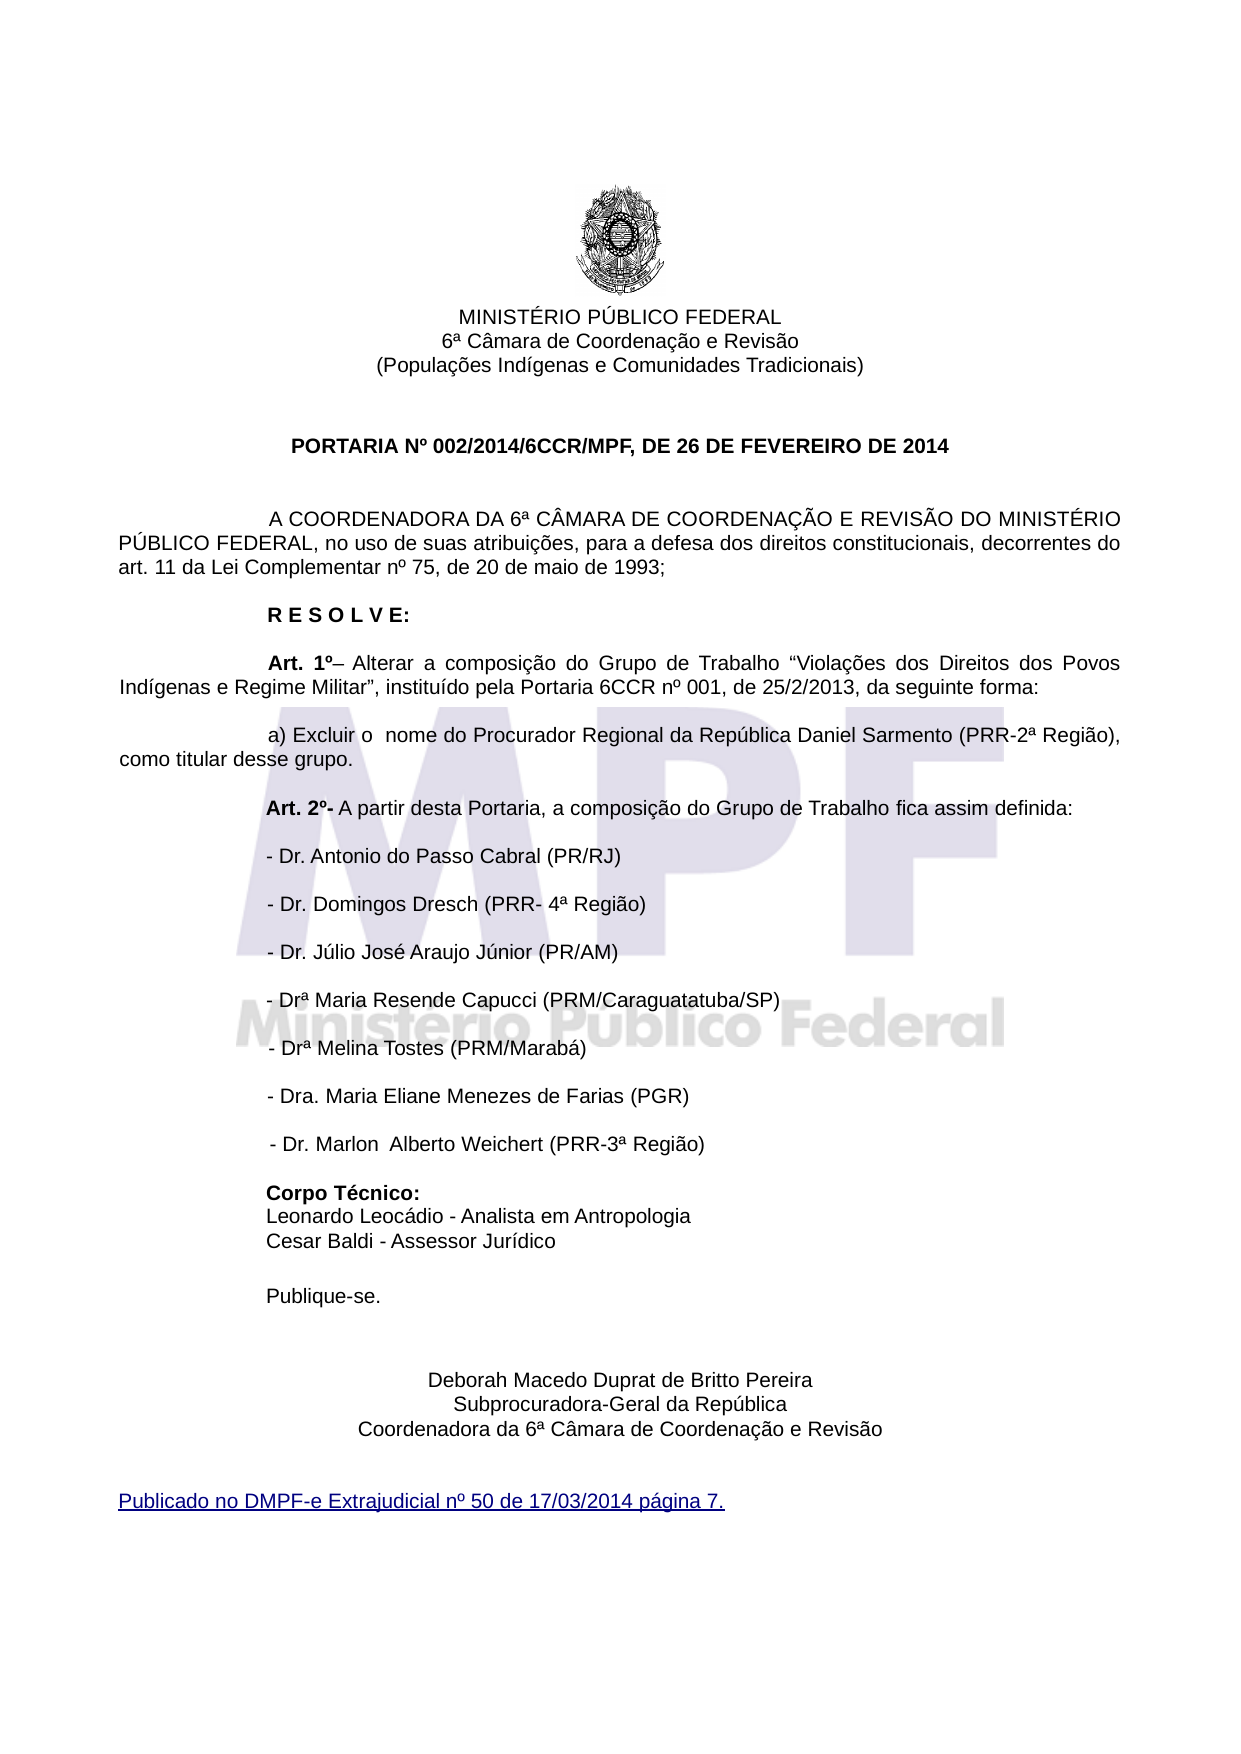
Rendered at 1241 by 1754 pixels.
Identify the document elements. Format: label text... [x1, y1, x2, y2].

text Cesar Baldi - Assessor Jurídico [118, 1228, 1122, 1253]
text (Populações Indígenas e Comunidades Tradicionais) [118, 353, 1122, 377]
picture [236, 819, 1004, 843]
text a) Excluir o nome do Procurador Regional da República Daniel Sarmento (PRR-2ª Região), como titular desse grupo. [119, 723, 1122, 771]
picture [236, 868, 1004, 892]
text Publique-se. [118, 1284, 1122, 1308]
text - Dr. Domingos Dresch (PRR- 4ª Região) [118, 892, 1122, 916]
text - Drª Maria Resende Capucci (PRM/Caraguatatuba/SP) [118, 988, 1122, 1012]
text Coordenadora da 6ª Câmara de Coordenação e Revisão [118, 1416, 1122, 1441]
text Art. 1º– Alterar a composição do Grupo de Trabalho “Violações dos Direitos dos Povos Indígenas e Regime Militar”, instituído pela Portaria 6CCR nº 001, de 25/2/2013, da seguinte forma: [119, 651, 1122, 699]
picture [236, 771, 1004, 795]
text - Dr. Júlio José Araujo Júnior (PR/AM) [118, 940, 1122, 964]
picture [236, 964, 1004, 988]
text - Dr. Marlon Alberto Weichert (PRR-3ª Região) [118, 1132, 1122, 1156]
text A COORDENADORA DA 6ª CÂMARA DE COORDENAÇÃO E REVISÃO DO MINISTÉRIO PÚBLICO FEDERAL, no uso de suas atribuições, para a defesa dos direitos constitucionais, decorrentes do art. 11 da Lei Complementar nº 75, de 20 de maio de 1993; [118, 507, 1122, 579]
text Art. 2º- A partir desta Portaria, a composição do Grupo de Trabalho fica assim definida: [118, 795, 1122, 819]
picture [236, 916, 1004, 940]
text Leonardo Leocádio - Analista em Antropologia [118, 1204, 1122, 1228]
picture [236, 1012, 1004, 1036]
text MINISTÉRIO PÚBLICO FEDERAL [118, 305, 1122, 329]
text PORTARIA Nº 002/2014/6CCR/MPF, DE 26 DE FEVEREIRO DE 2014 [118, 434, 1122, 458]
text - Dr. Antonio do Passo Cabral (PR/RJ) [118, 843, 1122, 868]
text Deborah Macedo Duprat de Britto Pereira [118, 1368, 1122, 1392]
text R E S O L V E: [266, 603, 1122, 627]
text Corpo Técnico: [118, 1180, 1122, 1204]
picture [236, 707, 1004, 723]
text - Dra. Maria Eliane Menezes de Farias (PGR) [118, 1084, 1122, 1108]
text - Drª Melina Tostes (PRM/Marabá) [118, 1036, 1122, 1060]
text Subprocuradora-Geral da República [118, 1392, 1122, 1416]
text 6ª Câmara de Coordenação e Revisão [118, 329, 1122, 353]
picture [575, 184, 666, 297]
text Publicado no DMPF-e Extrajudicial nº 50 de 17/03/2014 página 7. [118, 1489, 1122, 1513]
